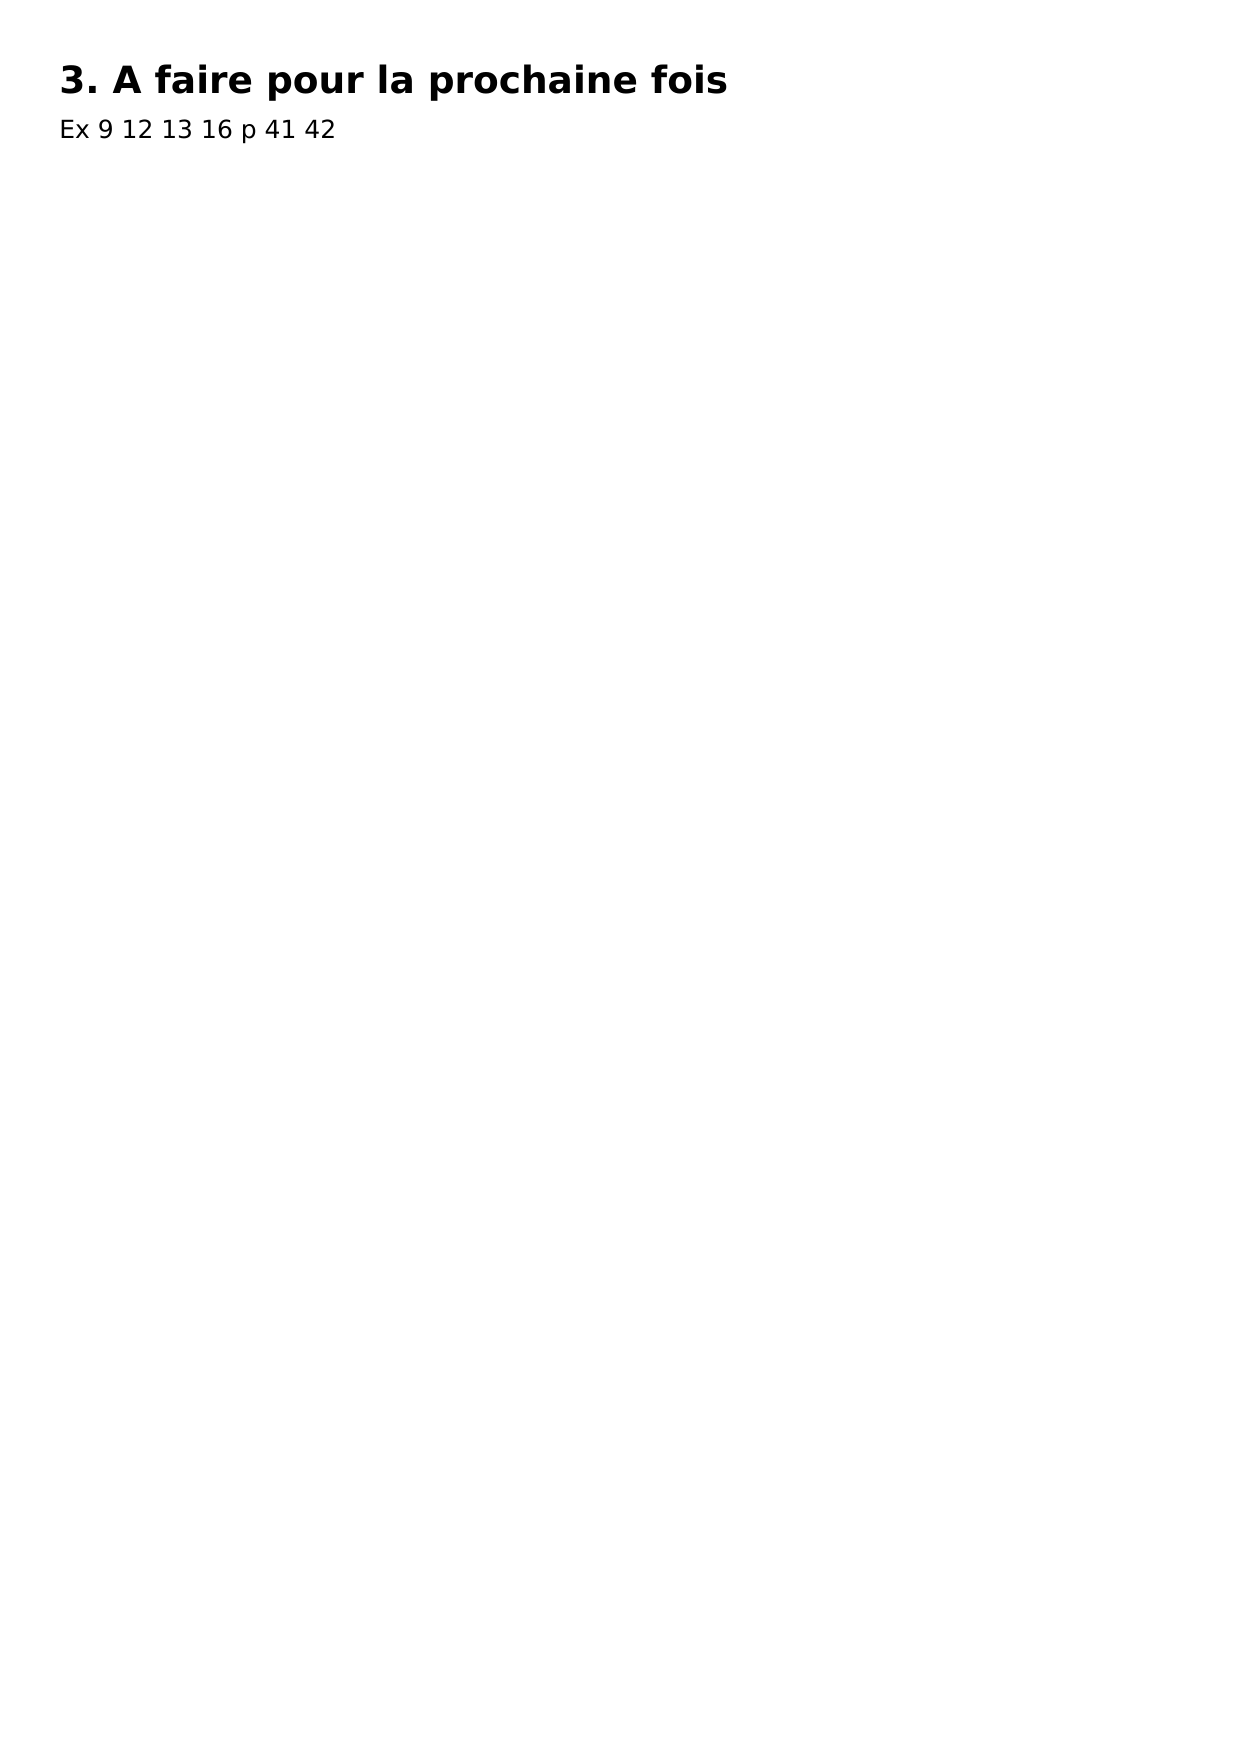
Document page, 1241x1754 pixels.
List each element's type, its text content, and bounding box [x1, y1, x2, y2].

subtitle 3. A faire pour la prochaine fois [59, 59, 1181, 103]
text Ex 9 12 13 16 p 41 42 [59, 115, 1181, 144]
